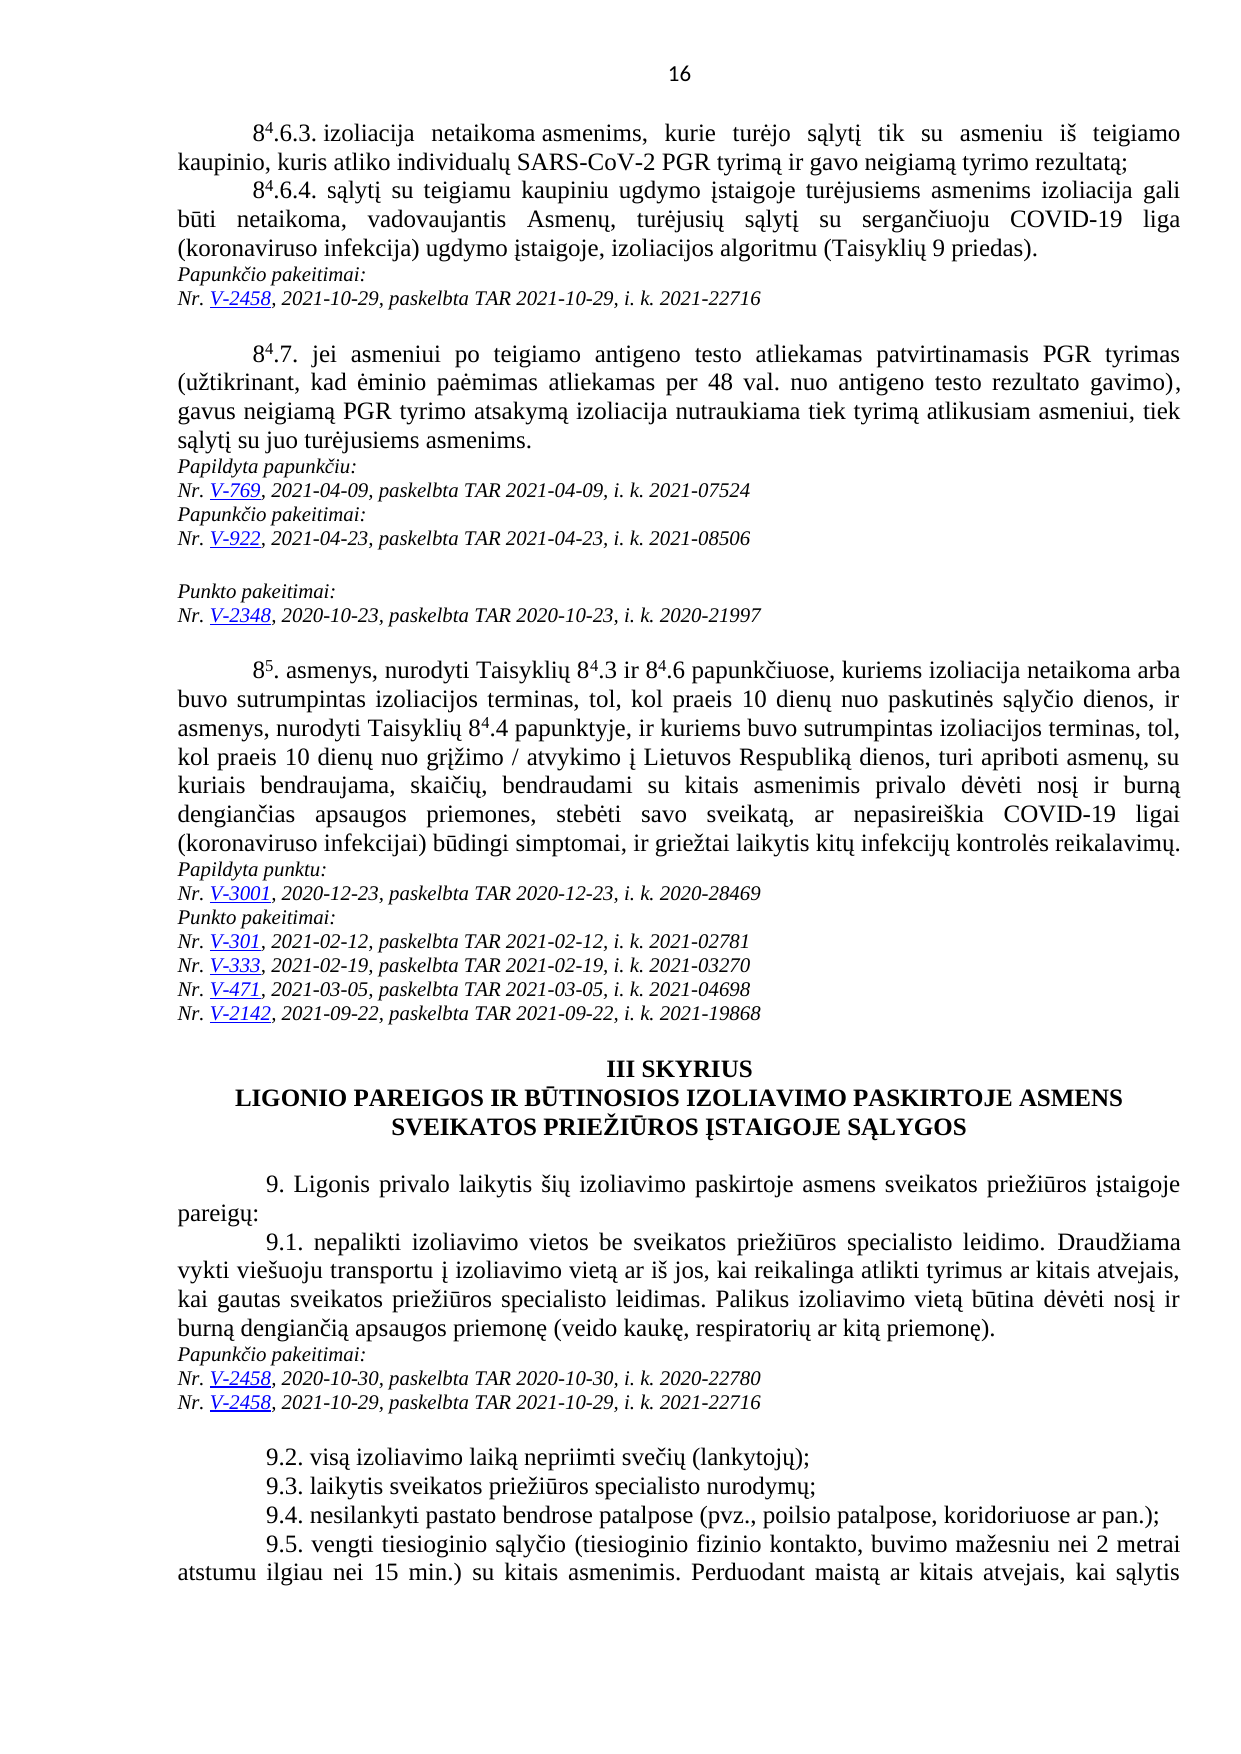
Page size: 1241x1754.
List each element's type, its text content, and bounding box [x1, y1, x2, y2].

text 84.7. jei asmeniui po teigiamo antigeno testo atliekamas patvirtinamasis PGR tyrimas (užtikrinant, kad ėminio paėmimas atliekamas per 48 val. nuo antigeno testo rezultato gavimo), gavus neigiamą PGR tyrimo atsakymą izoliacija nutraukiama tiek tyrimą atlikusiam asmeniui, tiek sąlytį su juo turėjusiems asmenims. [177, 339, 1181, 454]
text Nr. V-769, 2021-04-09, paskelbta TAR 2021-04-09, i. k. 2021-07524 [177, 478, 1181, 502]
text 84.6.4. sąlytį su teigiamu kaupiniu ugdymo įstaigoje turėjusiems asmenims izoliacija gali būti netaikoma, vadovaujantis Asmenų, turėjusių sąlytį su sergančiuoju COVID-19 liga (koronaviruso infekcija) ugdymo įstaigoje, izoliacijos algoritmu (Taisyklių 9 priedas). [177, 176, 1181, 262]
text Ligonio pareigos ir BŪTINOSIOS IZOLIAVIMO paskirtoje ASMENS sveikatos priežiūros įstaigoje SĄLYGOS [177, 1083, 1181, 1140]
text Nr. V-471, 2021-03-05, paskelbta TAR 2021-03-05, i. k. 2021-04698 [177, 977, 1181, 1001]
text 84.6.3. izoliacija netaikoma asmenims, kurie turėjo sąlytį tik su asmeniu iš teigiamo kaupinio, kuris atliko individualų SARS-CoV-2 PGR tyrimą ir gavo neigiamą tyrimo rezultatą; [177, 118, 1181, 176]
text Papildyta punktu: [177, 857, 1181, 881]
text Nr. V-3001, 2020-12-23, paskelbta TAR 2020-12-23, i. k. 2020-28469 [177, 881, 1181, 905]
text 9.3. laikytis sveikatos priežiūros specialisto nurodymų; [177, 1471, 1181, 1500]
text 9.5. vengti tiesioginio sąlyčio (tiesioginio fizinio kontakto, buvimo mažesniu nei 2 metrai atstumu ilgiau nei 15 min.) su kitais asmenimis. Perduodant maistą ar kitais atvejais, kai sąlytis [177, 1529, 1181, 1586]
text Nr. V-2348, 2020-10-23, paskelbta TAR 2020-10-23, i. k. 2020-21997 [177, 603, 1181, 627]
text 9. Ligonis privalo laikytis šių izoliavimo paskirtoje asmens sveikatos priežiūros įstaigoje pareigų: [177, 1169, 1181, 1227]
text 85. asmenys, nurodyti Taisyklių 84.3 ir 84.6 papunkčiuose, kuriems izoliacija netaikoma arba buvo sutrumpintas izoliacijos terminas, tol, kol praeis 10 dienų nuo paskutinės sąlyčio dienos, ir asmenys, nurodyti Taisyklių 84.4 papunktyje, ir kuriems buvo sutrumpintas izoliacijos terminas, tol, kol praeis 10 dienų nuo grįžimo / atvykimo į Lietuvos Respubliką dienos, turi apriboti asmenų, su kuriais bendraujama, skaičių, bendraudami su kitais asmenimis privalo dėvėti nosį ir burną dengiančias apsaugos priemones, stebėti savo sveikatą, ar nepasireiškia COVID-19 ligai (koronaviruso infekcijai) būdingi simptomai, ir griežtai laikytis kitų infekcijų kontrolės reikalavimų. [177, 656, 1181, 857]
text 9.4. nesilankyti pastato bendrose patalpose (pvz., poilsio patalpose, koridoriuose ar pan.); [177, 1500, 1181, 1529]
text Papunkčio pakeitimai: [177, 262, 1181, 286]
text Papildyta papunkčiu: [177, 454, 1181, 478]
text Nr. V-301, 2021-02-12, paskelbta TAR 2021-02-12, i. k. 2021-02781 [177, 929, 1181, 953]
text Nr. V-2458, 2020-10-30, paskelbta TAR 2020-10-30, i. k. 2020-22780 [177, 1366, 1181, 1390]
text Nr. V-333, 2021-02-19, paskelbta TAR 2021-02-19, i. k. 2021-03270 [177, 953, 1181, 977]
text Nr. V-2458, 2021-10-29, paskelbta TAR 2021-10-29, i. k. 2021-22716 [177, 1390, 1181, 1414]
text Nr. V-2142, 2021-09-22, paskelbta TAR 2021-09-22, i. k. 2021-19868 [177, 1001, 1181, 1025]
text Punkto pakeitimai: [177, 905, 1181, 929]
text Punkto pakeitimai: [177, 579, 1181, 603]
text Nr. V-922, 2021-04-23, paskelbta TAR 2021-04-23, i. k. 2021-08506 [177, 526, 1181, 550]
text III skyrius [177, 1054, 1181, 1083]
text Nr. V-2458, 2021-10-29, paskelbta TAR 2021-10-29, i. k. 2021-22716 [177, 286, 1181, 310]
text Papunkčio pakeitimai: [177, 502, 1181, 526]
text Papunkčio pakeitimai: [177, 1342, 1181, 1366]
text 9.1. nepalikti izoliavimo vietos be sveikatos priežiūros specialisto leidimo. Draudžiama vykti viešuoju transportu į izoliavimo vietą ar iš jos, kai reikalinga atlikti tyrimus ar kitais atvejais, kai gautas sveikatos priežiūros specialisto leidimas. Palikus izoliavimo vietą būtina dėvėti nosį ir burną dengiančią apsaugos priemonę (veido kaukę, respiratorių ar kitą priemonę). [177, 1227, 1181, 1342]
text 9.2. visą izoliavimo laiką nepriimti svečių (lankytojų); [177, 1442, 1181, 1471]
